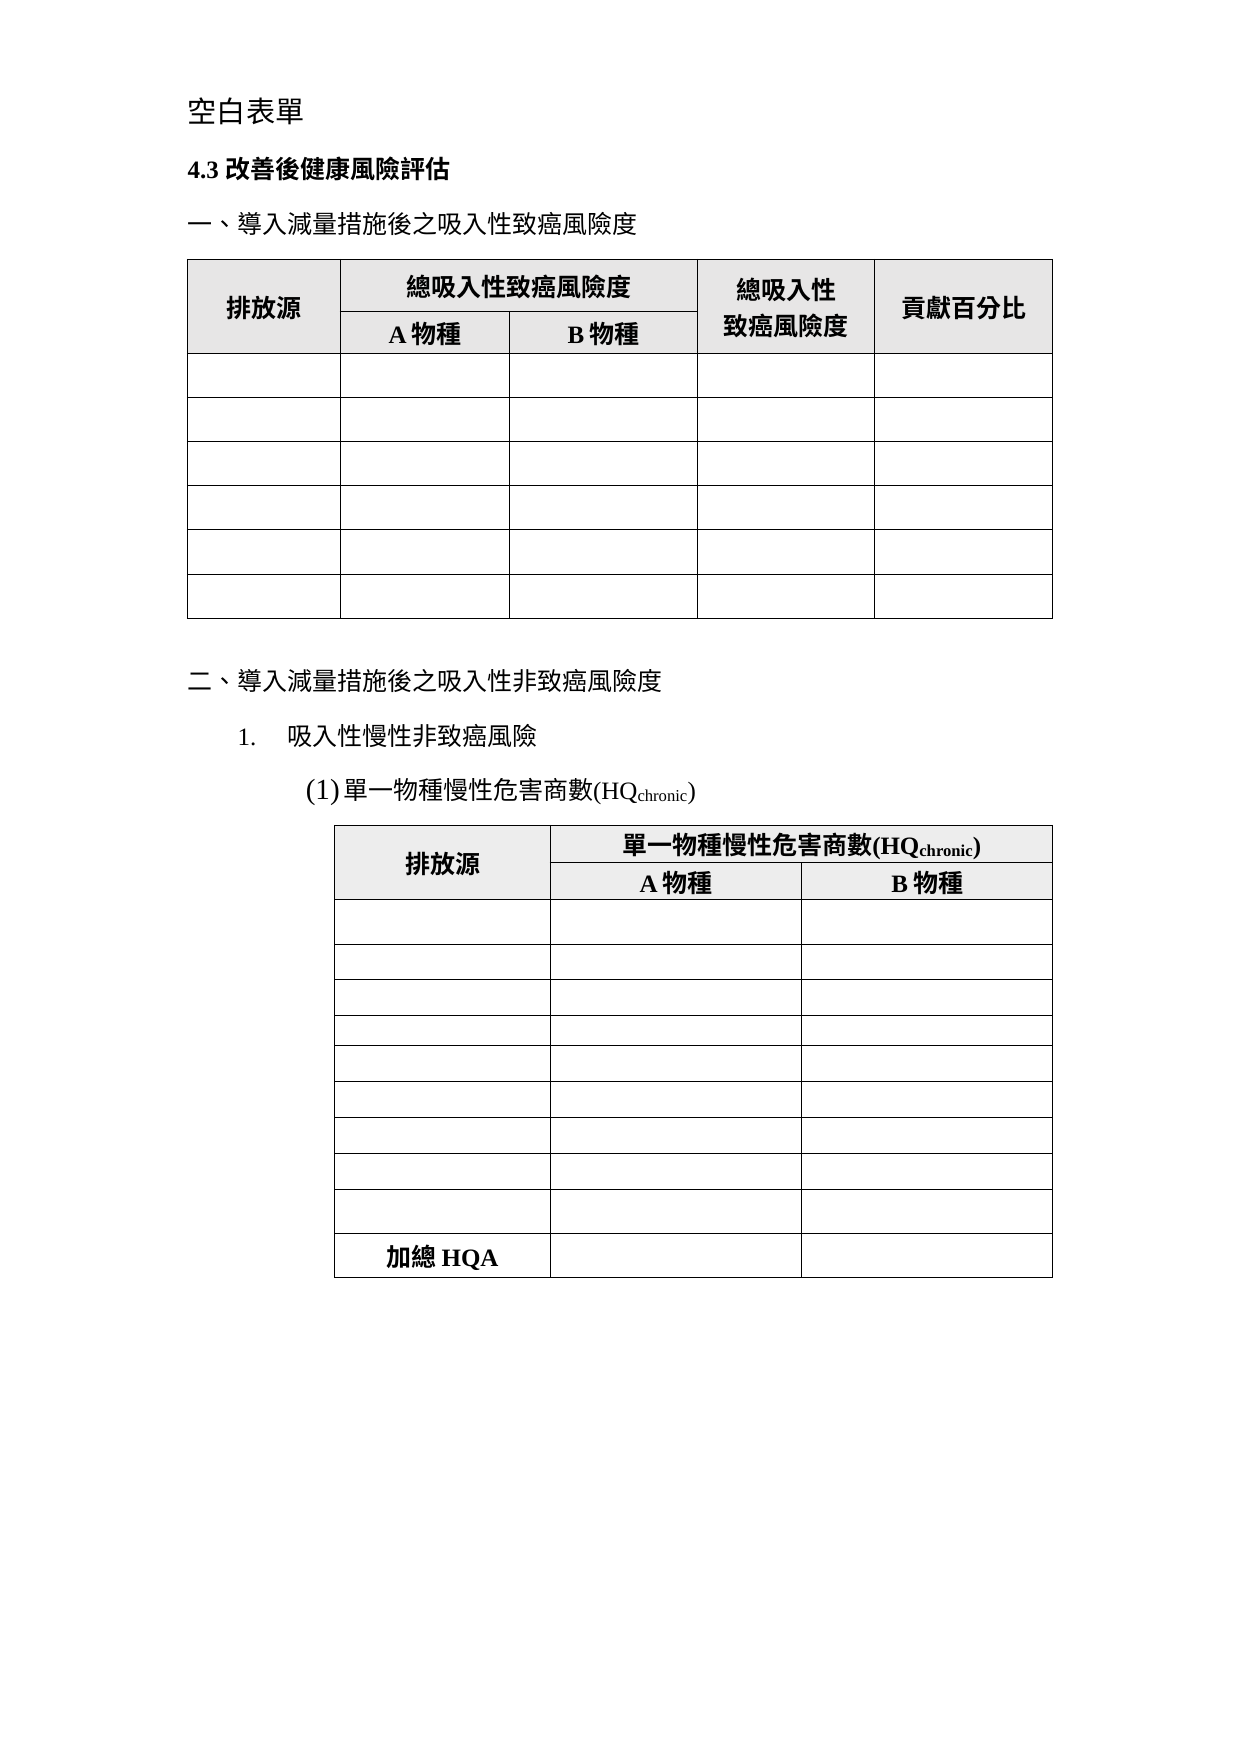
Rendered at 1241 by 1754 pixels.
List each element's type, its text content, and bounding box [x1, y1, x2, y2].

table_cell [335, 900, 550, 943]
table_cell [802, 1118, 1052, 1153]
table_cell [188, 530, 340, 573]
table_cell [335, 1190, 550, 1233]
table_cell [551, 1082, 801, 1117]
table_cell [510, 354, 697, 397]
table_cell [335, 980, 550, 1015]
list 吸入性慢性非致癌風險 [237, 716, 1053, 752]
table_cell B物種 [510, 312, 697, 353]
table_cell [188, 486, 340, 529]
table_cell [335, 1118, 550, 1153]
table_header 單一物種慢性危害商數(HQchronic) [551, 826, 1052, 862]
table_cell A物種 [551, 863, 801, 899]
table_cell [335, 945, 550, 979]
table_cell B物種 [802, 863, 1052, 899]
table_cell [698, 354, 874, 397]
table_cell [551, 945, 801, 979]
table_header 總吸入性致癌風險度 [341, 260, 697, 311]
table_cell [188, 442, 340, 485]
table_cell [551, 1118, 801, 1153]
table_cell [802, 980, 1052, 1015]
table_cell [510, 398, 697, 441]
table_cell [510, 530, 697, 573]
table_cell [698, 486, 874, 529]
table_cell [802, 1082, 1052, 1117]
table_header 排放源 [335, 826, 550, 899]
table_header 排放源 [188, 260, 340, 353]
table_cell [510, 575, 697, 617]
table_cell A物種 [341, 312, 509, 353]
table_cell [875, 442, 1052, 485]
table_cell [335, 1016, 550, 1045]
table_cell [698, 442, 874, 485]
table_cell [341, 575, 509, 617]
table_cell [341, 530, 509, 573]
table_cell 加總HQA [335, 1234, 550, 1277]
table_cell [875, 354, 1052, 397]
table_cell [188, 354, 340, 397]
table_cell [698, 575, 874, 617]
table_cell [875, 486, 1052, 529]
table_cell [875, 398, 1052, 441]
table_cell [802, 1046, 1052, 1081]
table_cell [335, 1154, 550, 1189]
table_cell [875, 530, 1052, 573]
table_cell [802, 900, 1052, 943]
table_cell [551, 1234, 801, 1277]
table_cell [698, 398, 874, 441]
table_cell [698, 530, 874, 573]
table_cell [802, 1154, 1052, 1189]
table_cell [551, 1190, 801, 1233]
table_cell [341, 354, 509, 397]
table_cell [341, 442, 509, 485]
table_cell [335, 1046, 550, 1081]
subtitle 4.3 改善後健康風險評估 [187, 150, 1053, 186]
table_header 總吸入性 致癌風險度 [698, 260, 874, 353]
subtitle 一、導入減量措施後之吸入性致癌風險度 [187, 204, 1053, 241]
table_cell [551, 1154, 801, 1189]
table_cell [551, 900, 801, 943]
table_cell [510, 486, 697, 529]
table_cell [335, 1082, 550, 1117]
table_cell [188, 398, 340, 441]
table_cell [341, 398, 509, 441]
table_header 貢獻百分比 [875, 260, 1052, 353]
table_cell [551, 980, 801, 1015]
table_cell [551, 1046, 801, 1081]
table_cell [802, 945, 1052, 979]
subtitle 二、導入減量措施後之吸入性非致癌風險度 [187, 662, 1053, 698]
table_cell [875, 575, 1052, 617]
table_cell [341, 486, 509, 529]
table_cell [188, 575, 340, 617]
list 單一物種慢性危害商數(HQchronic) [306, 770, 1053, 807]
table_cell [802, 1190, 1052, 1233]
table_cell [802, 1234, 1052, 1277]
table_cell [510, 442, 697, 485]
table_cell [551, 1016, 801, 1045]
table_cell [802, 1016, 1052, 1045]
